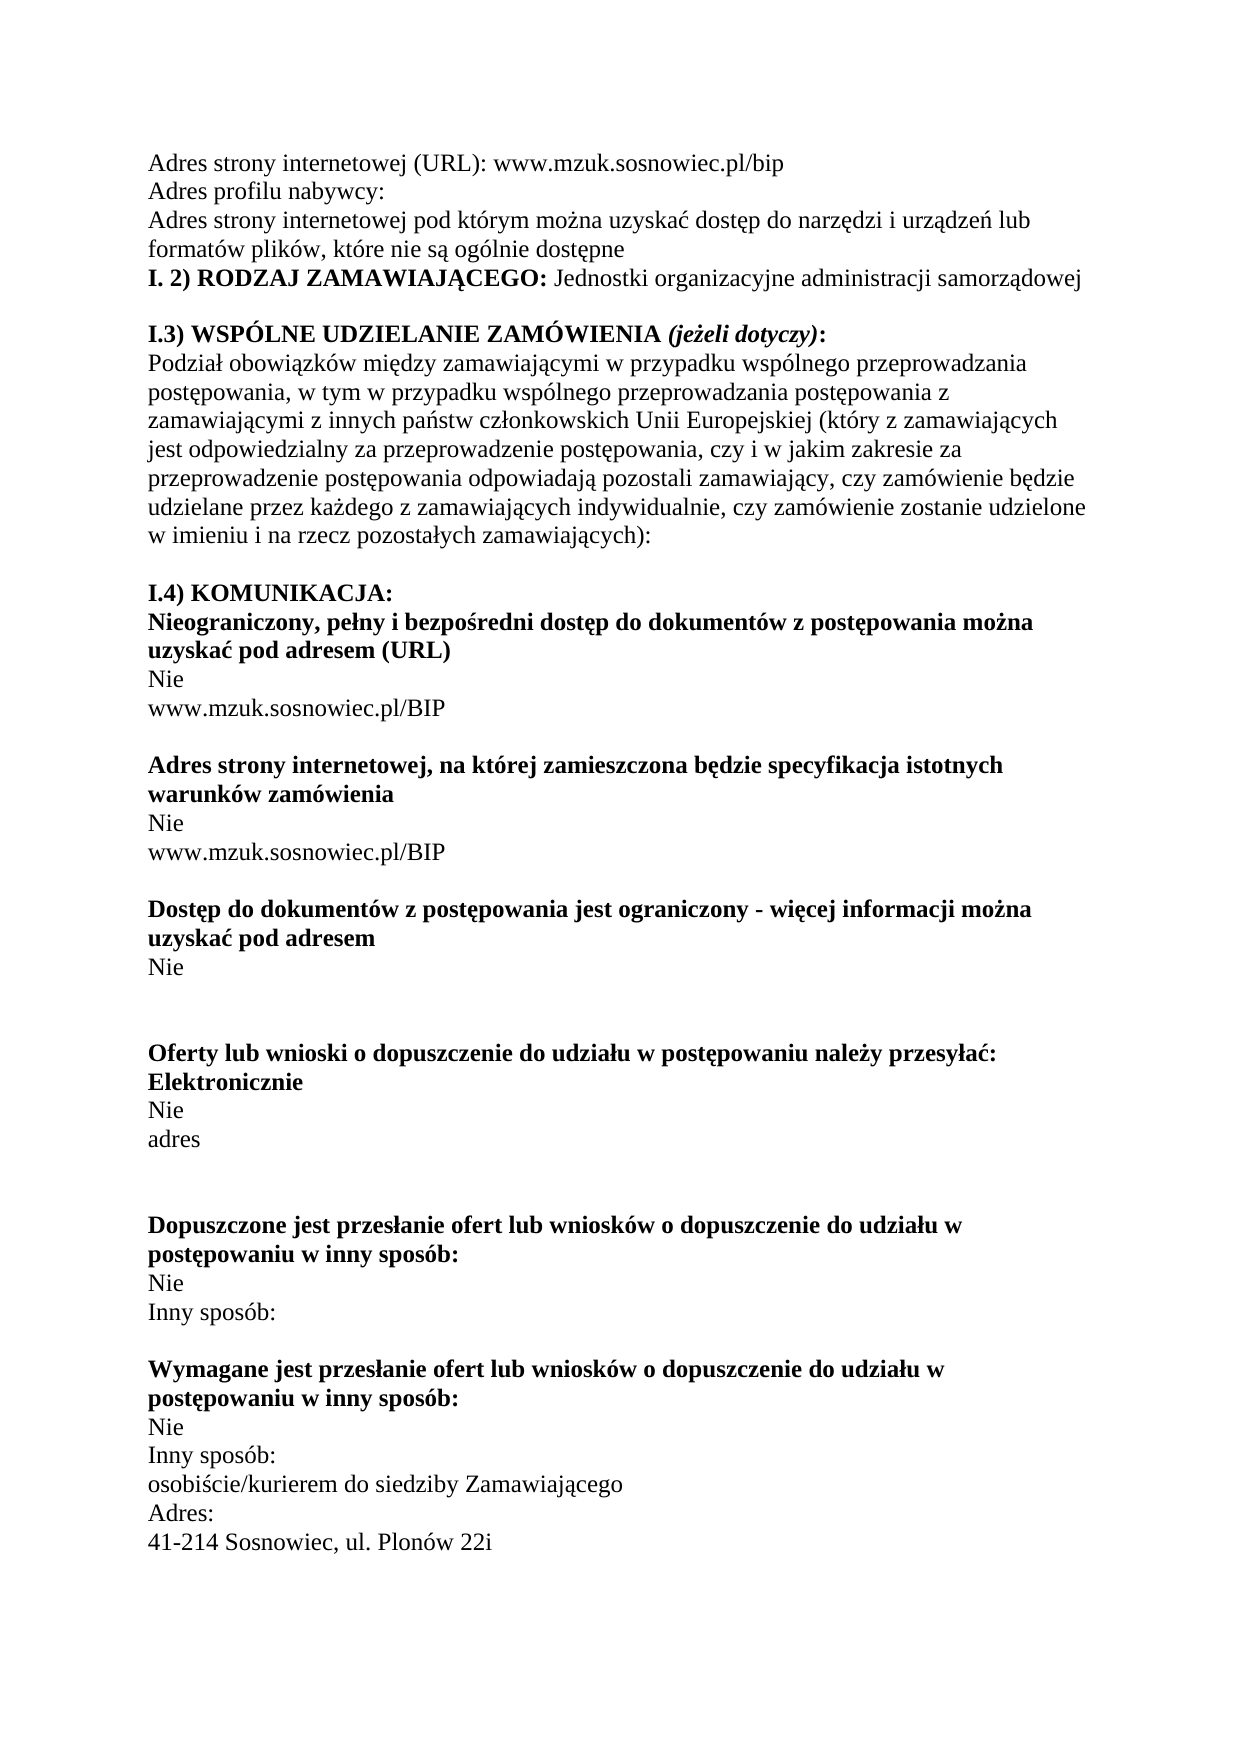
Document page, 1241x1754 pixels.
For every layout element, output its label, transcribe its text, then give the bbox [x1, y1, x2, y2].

text Nie adres [148, 1096, 1093, 1182]
text Nie www.mzuk.sosnowiec.pl/BIP [148, 664, 1093, 722]
text Nie www.mzuk.sosnowiec.pl/BIP [148, 808, 1093, 866]
text Dostęp do dokumentów z postępowania jest ograniczony - więcej informacji można uzyskać pod adresem [148, 866, 1093, 952]
text I.3) WSPÓLNE UDZIELANIE ZAMÓWIENIA (jeżeli dotyczy): [148, 319, 1093, 348]
text Adres strony internetowej (URL): www.mzuk.sosnowiec.pl/bip Adres profilu nabywcy: Adres strony internetowej pod którym można uzyskać dostęp do narzędzi i urządzeń lub formatów plików, które nie są ogólnie dostępne [148, 148, 1093, 263]
text I.4) KOMUNIKACJA: Nieograniczony, pełny i bezpośredni dostęp do dokumentów z postępowania można uzyskać pod adresem (URL) [148, 578, 1093, 664]
text Oferty lub wnioski o dopuszczenie do udziału w postępowaniu należy przesyłać: Elektronicznie [148, 1009, 1093, 1096]
text Nie [148, 952, 1093, 1009]
text Adres strony internetowej, na której zamieszczona będzie specyfikacja istotnych warunków zamówienia [148, 722, 1093, 808]
text Dopuszczone jest przesłanie ofert lub wniosków o dopuszczenie do udziału w postępowaniu w inny sposób: Nie Inny sposób: Wymagane jest przesłanie ofert lub wniosków o dopuszczenie do udziału w postępowaniu w inny sposób: Nie Inny sposób: osobiście/kurierem do siedziby Zamawiającego Adres: 41-214 Sosnowiec, ul. Plonów 22i [148, 1211, 1093, 1556]
text I. 2) RODZAJ ZAMAWIAJĄCEGO: Jednostki organizacyjne administracji samorządowej [148, 263, 1093, 319]
text Podział obowiązków między zamawiającymi w przypadku wspólnego przeprowadzania postępowania, w tym w przypadku wspólnego przeprowadzania postępowania z zamawiającymi z innych państw członkowskich Unii Europejskiej (który z zamawiających jest odpowiedzialny za przeprowadzenie postępowania, czy i w jakim zakresie za przeprowadzenie postępowania odpowiadają pozostali zamawiający, czy zamówienie będzie udzielane przez każdego z zamawiających indywidualnie, czy zamówienie zostanie udzielone w imieniu i na rzecz pozostałych zamawiających): [148, 348, 1093, 578]
